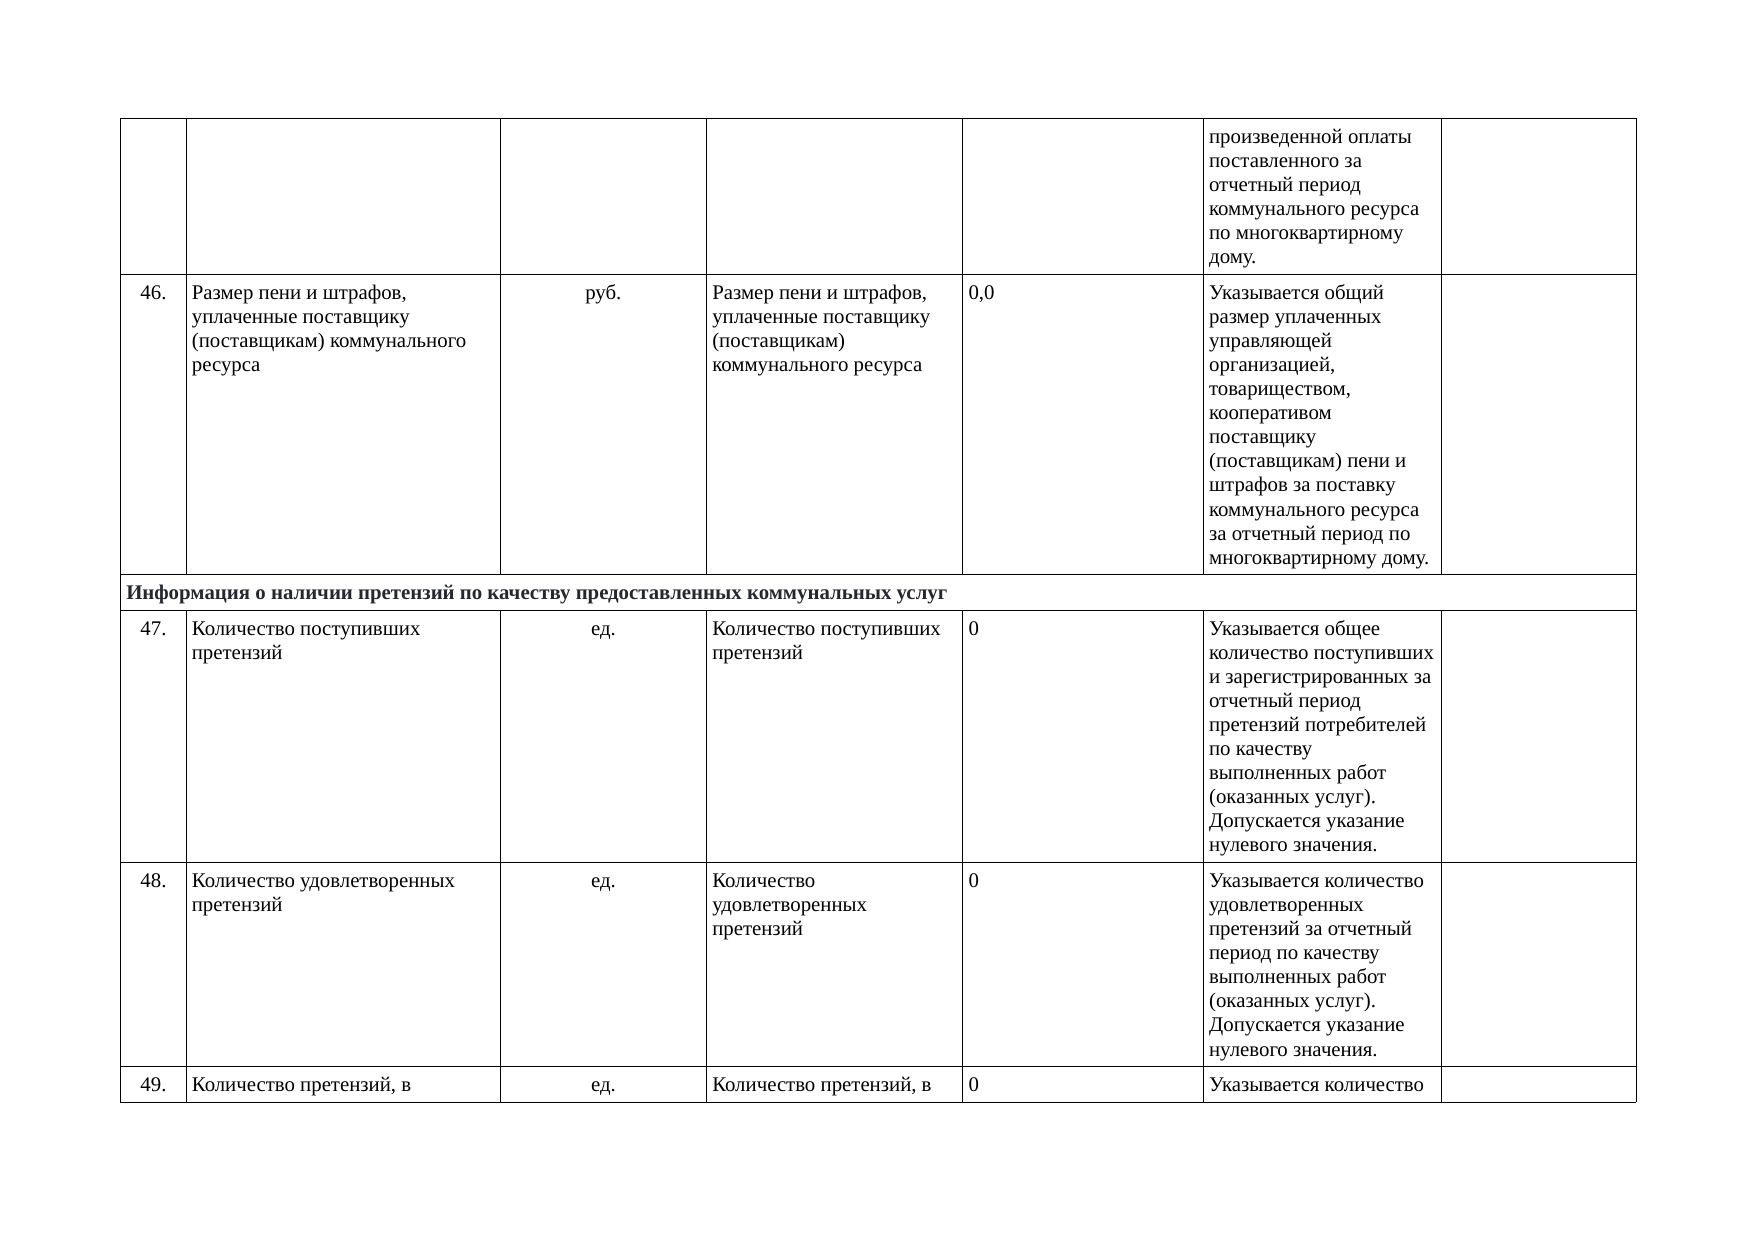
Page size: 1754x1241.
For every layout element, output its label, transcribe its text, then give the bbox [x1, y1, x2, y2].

table_cell [1442, 1067, 1636, 1102]
table_cell 46. [121, 275, 186, 574]
table_cell [963, 119, 1203, 274]
table_cell Размер пени и штрафов, уплаченные поставщику (поставщикам) коммунального ресурса [707, 275, 962, 574]
table_cell произведенной оплаты поставленного за отчетный период коммунального ресурса по многоквартирному дому. [1204, 119, 1441, 274]
table_cell ед. [501, 611, 706, 862]
table_cell Количество претензий, в [707, 1067, 962, 1102]
table_cell [1442, 119, 1636, 274]
table_cell ед. [501, 863, 706, 1066]
table_cell Количество удовлетворенных претензий [707, 863, 962, 1066]
table_cell [501, 119, 706, 274]
table_cell 48. [121, 863, 186, 1066]
table_cell руб. [501, 275, 706, 574]
table_cell [1442, 275, 1636, 574]
table_cell 0 [963, 863, 1203, 1066]
table_cell 0 [963, 1067, 1203, 1102]
table_cell [1442, 863, 1636, 1066]
table_cell ед. [501, 1067, 706, 1102]
table_cell Количество поступивших претензий [187, 611, 500, 862]
table_cell Указывается общий размер уплаченных управляющей организацией, товариществом, кооперативом поставщику (поставщикам) пени и штрафов за поставку коммунального ресурса за отчетный период по многоквартирному дому. [1204, 275, 1441, 574]
table_cell Указывается общее количество поступивших и зарегистрированных за отчетный период претензий потребителей по качеству выполненных работ (оказанных услуг). Допускается указание нулевого значения. [1204, 611, 1441, 862]
table_cell 47. [121, 611, 186, 862]
table_cell [187, 119, 500, 274]
table_cell [707, 119, 962, 274]
table_cell [1442, 611, 1636, 862]
table_cell 0,0 [963, 275, 1203, 574]
table_cell Указывается количество удовлетворенных претензий за отчетный период по качеству выполненных работ (оказанных услуг). Допускается указание нулевого значения. [1204, 863, 1441, 1066]
table_cell 0 [963, 611, 1203, 862]
table_cell Размер пени и штрафов, уплаченные поставщику (поставщикам) коммунального ресурса [187, 275, 500, 574]
table_cell Информация о наличии претензий по качеству предоставленных коммунальных услуг [121, 575, 1636, 610]
table_cell Количество претензий, в [187, 1067, 500, 1102]
table_cell 49. [121, 1067, 186, 1102]
table_cell [121, 119, 186, 274]
table_cell Количество удовлетворенных претензий [187, 863, 500, 1066]
table_cell Указывается количество [1204, 1067, 1441, 1102]
table_cell Количество поступивших претензий [707, 611, 962, 862]
